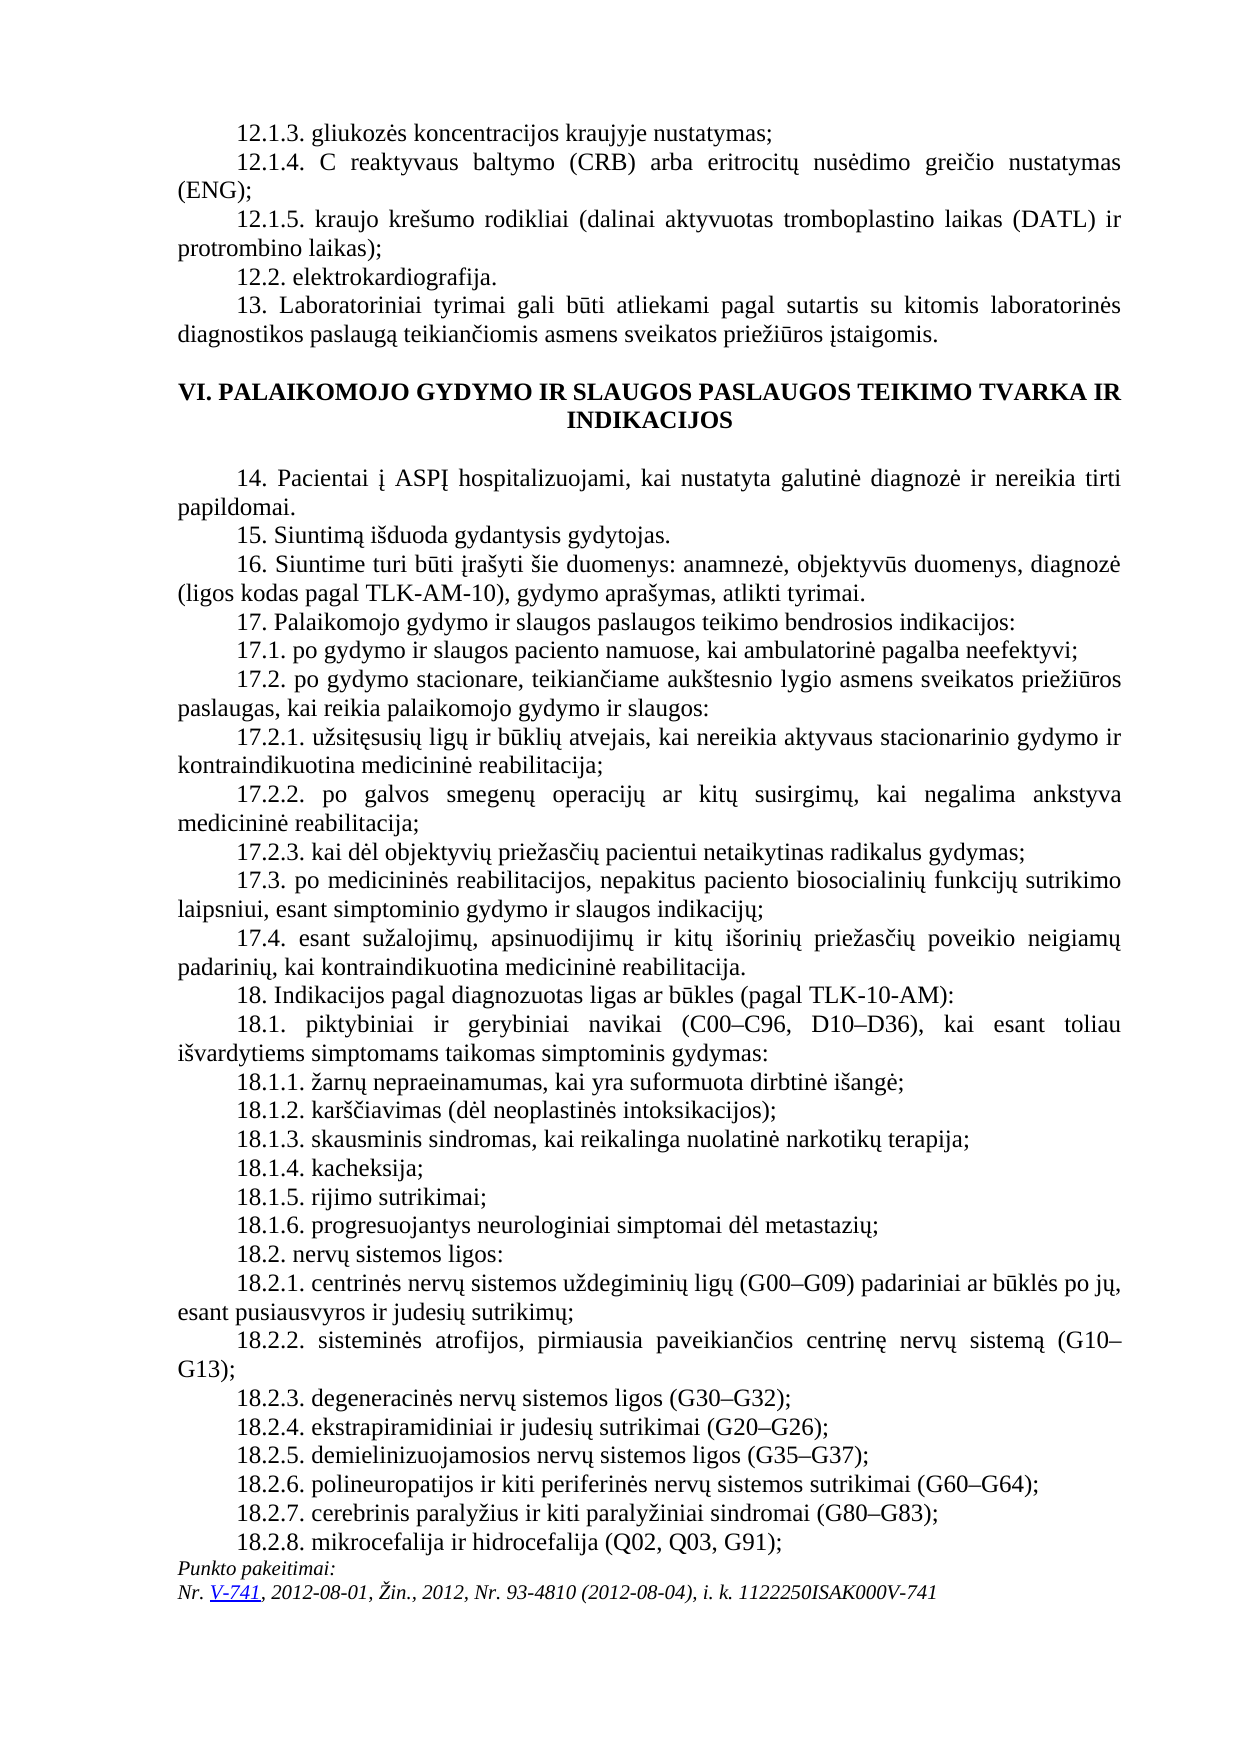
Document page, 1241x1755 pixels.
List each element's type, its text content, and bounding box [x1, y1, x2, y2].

text 12.1.4. C reaktyvaus baltymo (CRB) arba eritrocitų nusėdimo greičio nustatymas (ENG); [177, 147, 1122, 204]
text 17. Palaikomojo gydymo ir slaugos paslaugos teikimo bendrosios indikacijos: [177, 607, 1122, 636]
text 18.1.3. skausminis sindromas, kai reikalinga nuolatinė narkotikų terapija; [177, 1124, 1122, 1153]
text 18.2.8. mikrocefalija ir hidrocefalija (Q02, Q03, G91); [177, 1527, 1122, 1556]
text 18.1.2. karščiavimas (dėl neoplastinės intoksikacijos); [177, 1096, 1122, 1124]
text 15. Siuntimą išduoda gydantysis gydytojas. [177, 521, 1122, 549]
text 12.1.3. gliukozės koncentracijos kraujyje nustatymas; [177, 118, 1122, 147]
text 18.2.3. degeneracinės nervų sistemos ligos (G30–G32); [177, 1383, 1122, 1412]
text 13. Laboratoriniai tyrimai gali būti atliekami pagal sutartis su kitomis laboratorinės diagnostikos paslaugą teikiančiomis asmens sveikatos priežiūros įstaigomis. [177, 291, 1122, 348]
text Nr. V-741, 2012-08-01, Žin., 2012, Nr. 93-4810 (2012-08-04), i. k. 1122250ISAK000V-741 [177, 1580, 1122, 1604]
text 18.1.6. progresuojantys neurologiniai simptomai dėl metastazių; [177, 1211, 1122, 1239]
text 18.2.4. ekstrapiramidiniai ir judesių sutrikimai (G20–G26); [177, 1412, 1122, 1441]
text Punkto pakeitimai: [177, 1556, 1122, 1580]
text 12.1.5. kraujo krešumo rodikliai (dalinai aktyvuotas tromboplastino laikas (DATL) ir protrombino laikas); [177, 204, 1122, 262]
text 17.2.2. po galvos smegenų operacijų ar kitų susirgimų, kai negalima ankstyva medicininė reabilitacija; [177, 779, 1122, 837]
text 18.2.7. cerebrinis paralyžius ir kiti paralyžiniai sindromai (G80–G83); [177, 1498, 1122, 1527]
text 14. Pacientai į ASPĮ hospitalizuojami, kai nustatyta galutinė diagnozė ir nereikia tirti papildomai. [177, 463, 1122, 521]
text 16. Siuntime turi būti įrašyti šie duomenys: anamnezė, objektyvūs duomenys, diagnozė (ligos kodas pagal TLK-AM-10), gydymo aprašymas, atlikti tyrimai. [177, 549, 1122, 607]
text 18.1. piktybiniai ir gerybiniai navikai (C00–C96, D10–D36), kai esant toliau išvardytiems simptomams taikomas simptominis gydymas: [177, 1009, 1122, 1067]
text 17.3. po medicininės reabilitacijos, nepakitus paciento biosocialinių funkcijų sutrikimo laipsniui, esant simptominio gydymo ir slaugos indikacijų; [177, 866, 1122, 923]
text 17.2.3. kai dėl objektyvių priežasčių pacientui netaikytinas radikalus gydymas; [177, 837, 1122, 866]
text 17.2. po gydymo stacionare, teikiančiame aukštesnio lygio asmens sveikatos priežiūros paslaugas, kai reikia palaikomojo gydymo ir slaugos: [177, 664, 1122, 722]
text 18.1.1. žarnų nepraeinamumas, kai yra suformuota dirbtinė išangė; [177, 1067, 1122, 1096]
text 18.2.6. polineuropatijos ir kiti periferinės nervų sistemos sutrikimai (G60–G64); [177, 1469, 1122, 1498]
text 17.2.1. užsitęsusių ligų ir būklių atvejais, kai nereikia aktyvaus stacionarinio gydymo ir kontraindikuotina medicininė reabilitacija; [177, 722, 1122, 779]
text 18.1.5. rijimo sutrikimai; [177, 1182, 1122, 1211]
text 18.2.2. sisteminės atrofijos, pirmiausia paveikiančios centrinę nervų sistemą (G10–G13); [177, 1326, 1122, 1383]
text 17.1. po gydymo ir slaugos paciento namuose, kai ambulatorinė pagalba neefektyvi; [177, 636, 1122, 664]
text VI. PALAIKOMOJO GYDYMO IR SLAUGOS PASLAUGOS TEIKIMO TVARKA IR INDIKACIJOS [177, 377, 1122, 434]
text 17.4. esant sužalojimų, apsinuodijimų ir kitų išorinių priežasčių poveikio neigiamų padarinių, kai kontraindikuotina medicininė reabilitacija. [177, 923, 1122, 981]
text 18.2.1. centrinės nervų sistemos uždegiminių ligų (G00–G09) padariniai ar būklės po jų, esant pusiausvyros ir judesių sutrikimų; [177, 1268, 1122, 1326]
text 18.2. nervų sistemos ligos: [177, 1239, 1122, 1268]
text 18. Indikacijos pagal diagnozuotas ligas ar būkles (pagal TLK-10-AM): [177, 981, 1122, 1009]
text 18.2.5. demielinizuojamosios nervų sistemos ligos (G35–G37); [177, 1441, 1122, 1469]
text 12.2. elektrokardiografija. [177, 262, 1122, 291]
text 18.1.4. kacheksija; [177, 1153, 1122, 1182]
